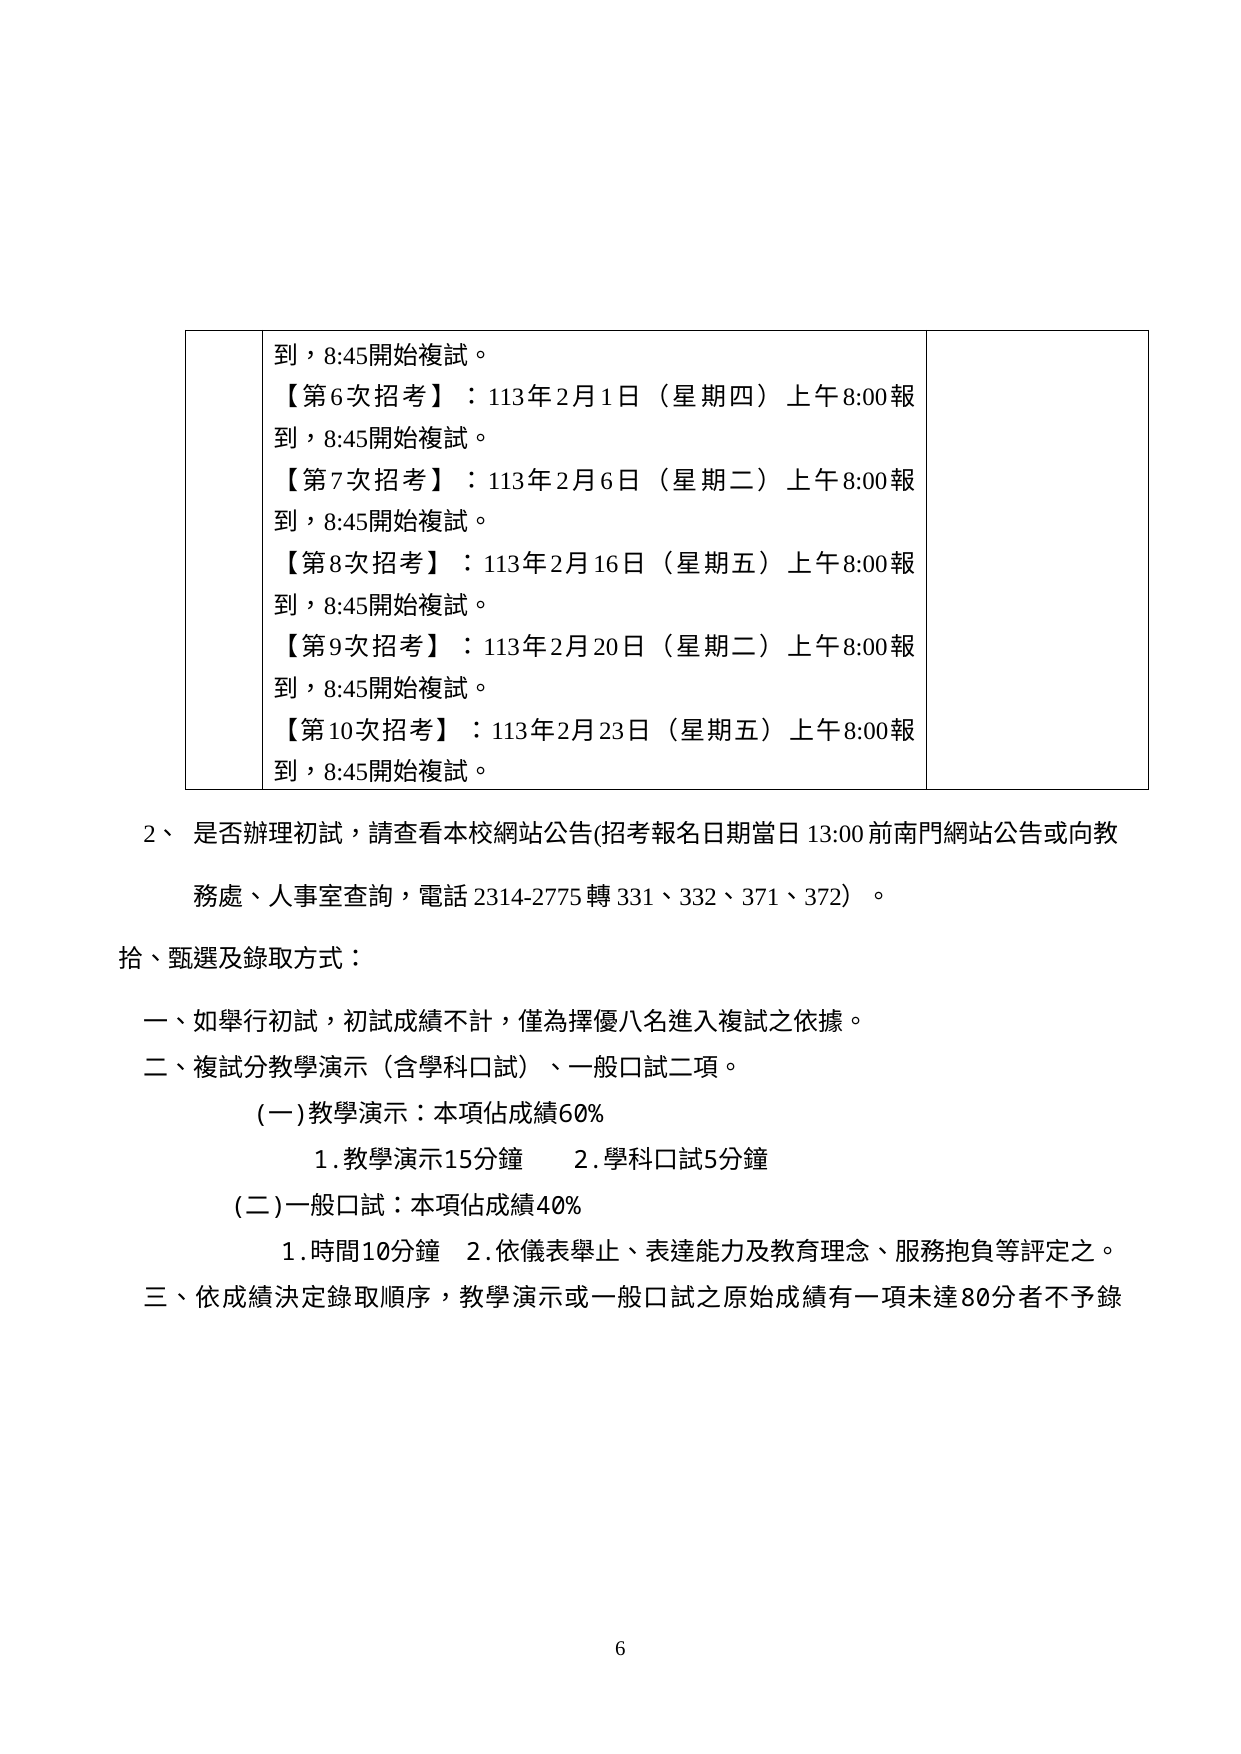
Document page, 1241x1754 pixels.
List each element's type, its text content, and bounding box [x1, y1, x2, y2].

text 二、複試分教學演示（含學科口試）、一般口試二項。 [143, 1040, 1122, 1086]
text (二)一般口試：本項佔成績40% [231, 1178, 1122, 1223]
table_cell 到，8:45開始複試。 【第6次招考】：113年2月1日（星期四）上午8:00報到，8:45開始複試。 【第7次招考】：113年2月6日（星期二）上午8:00報到，8:45開始複試。 【第8次招考】：113年2月16日（星期五）上午8:00報到，8:45開始複試。 【第9次招考】：113年2月20日（星期二）上午8:00報到，8:45開始複試。 【第10次招考】：113年2月23日（星期五）上午8:00報到，8:45開始複試。 [263, 331, 926, 789]
text 拾、甄選及錄取方式： [118, 915, 1122, 978]
text 1.時間10分鐘 2.依儀表舉止、表達能力及教育理念、服務抱負等評定之。 [118, 1223, 1122, 1269]
text 三、依成績決定錄取順序，教學演示或一般口試之原始成績有一項未達80分者不予錄 [143, 1269, 1122, 1315]
text (一)教學演示：本項佔成績60% [118, 1086, 1122, 1132]
text 1.教學演示15分鐘 2.學科口試5分鐘 [118, 1132, 1122, 1178]
table_cell [927, 331, 1148, 789]
table_cell [186, 331, 262, 789]
list 是否辦理初試，請查看本校網站公告(招考報名日期當日13:00前南門網站公告或向教務處、人事室查詢，電話2314-2775轉331、332、371、372）。 [143, 790, 1122, 915]
text 一、如舉行初試，初試成績不計，僅為擇優八名進入複試之依據。 [143, 978, 1122, 1040]
